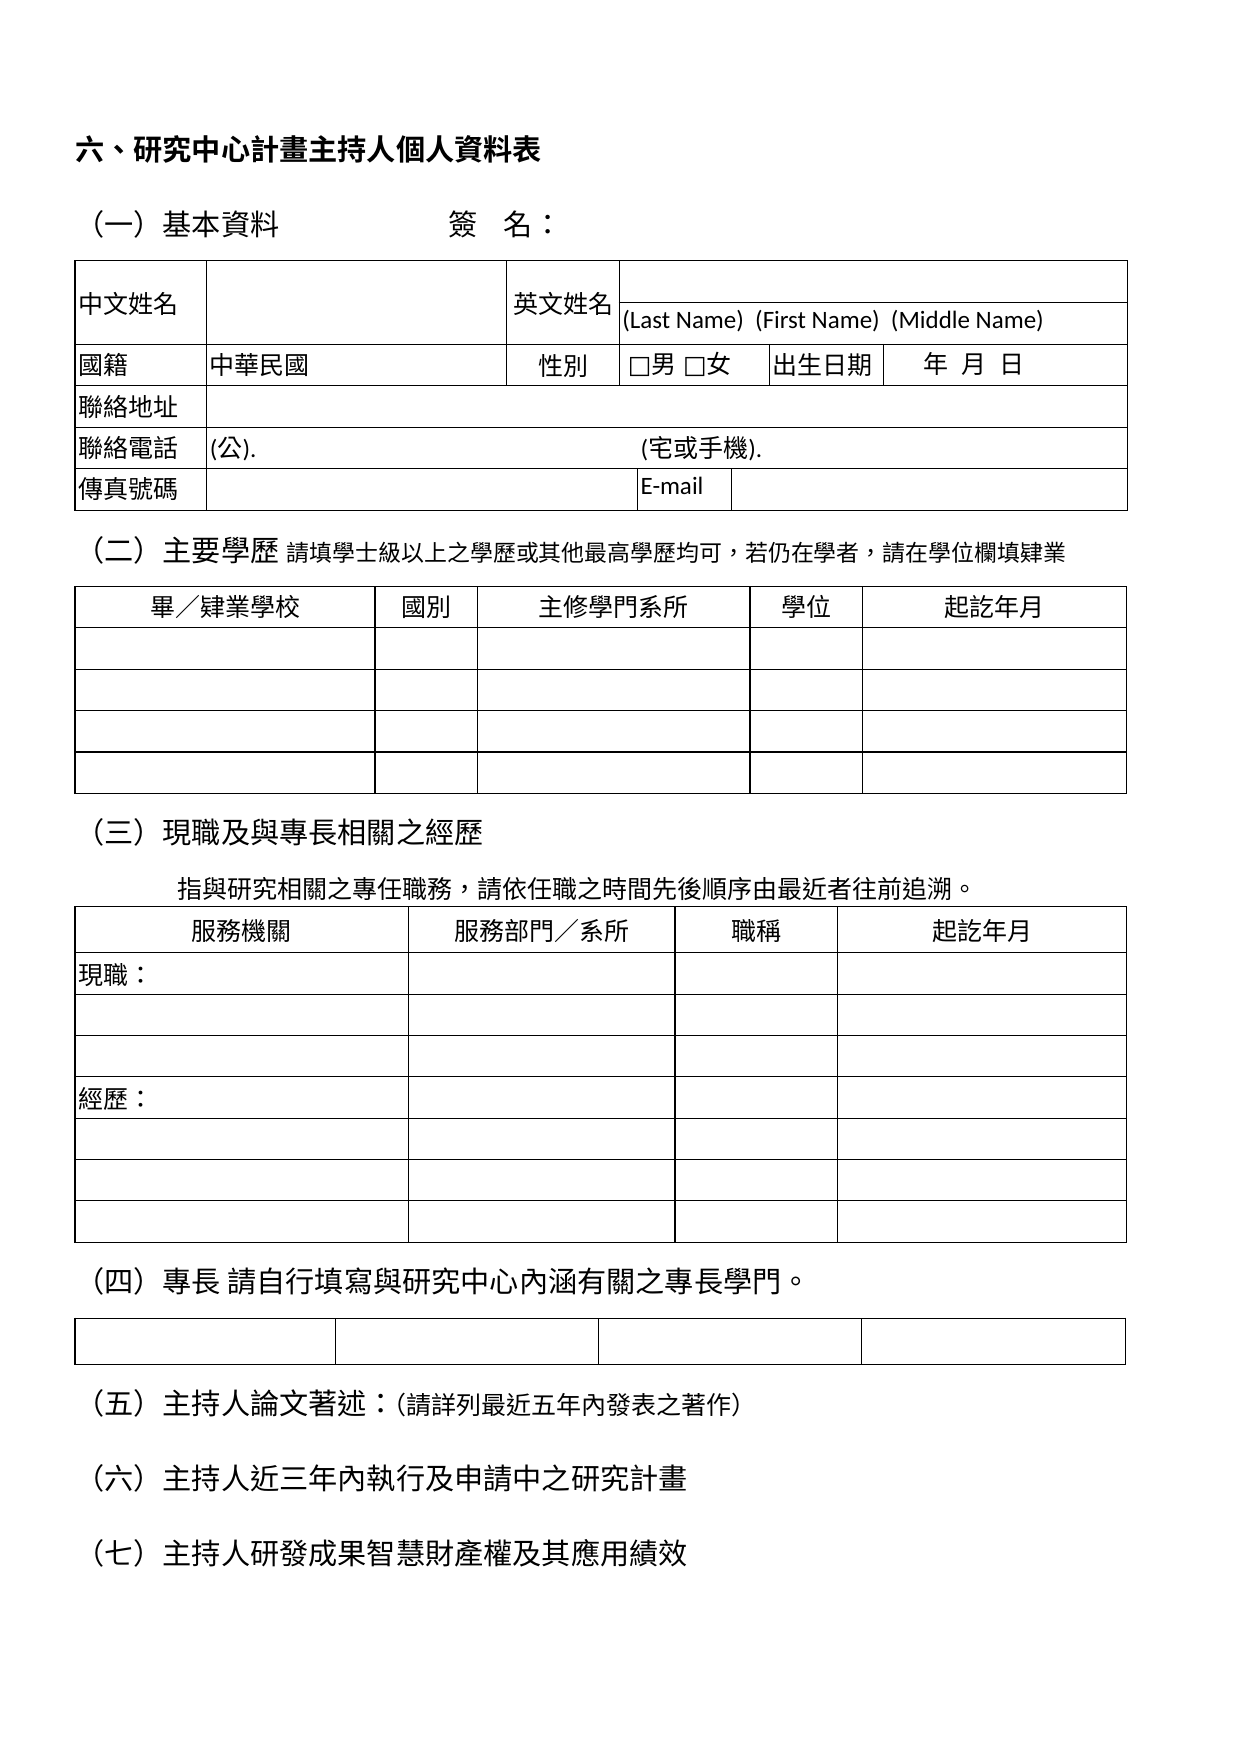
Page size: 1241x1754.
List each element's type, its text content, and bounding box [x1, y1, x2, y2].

table_header [76, 1319, 335, 1363]
table_header 英文姓名 [507, 261, 619, 344]
table_cell [751, 670, 862, 710]
table_cell [76, 753, 374, 793]
table_cell [478, 711, 749, 751]
table_cell [838, 1119, 1126, 1159]
table_header [599, 1319, 861, 1363]
table_cell [409, 1036, 674, 1076]
table_cell [478, 628, 749, 669]
table_header 服務機關 [76, 907, 408, 952]
table_cell [838, 1036, 1126, 1076]
table_cell [863, 628, 1126, 669]
table_cell [76, 1119, 408, 1159]
table_cell [478, 670, 749, 710]
table_cell [76, 1036, 408, 1076]
table_cell [207, 386, 1127, 427]
table_cell [76, 711, 374, 751]
table_cell [676, 1077, 837, 1117]
table_cell 聯絡地址 [76, 386, 206, 427]
text （三）現職及與專長相關之經歷 指與研究相關之專任職務，請依任職之時間先後順序由最近者往前追溯。 [75, 794, 1165, 906]
table_cell [409, 1201, 674, 1242]
table_cell 性別 [507, 345, 619, 385]
table_cell [409, 995, 674, 1035]
table_header [620, 261, 1127, 302]
table_cell □男 □女 [620, 345, 769, 385]
table_cell [676, 1036, 837, 1076]
text （二）主要學歷 請填學士級以上之學歷或其他最高學歷均可，若仍在學者，請在學位欄填肄業 [75, 511, 1165, 586]
table_header 起訖年月 [838, 907, 1126, 952]
table_header 服務部門／系所 [409, 907, 674, 952]
table_header 畢／肄業學校 [76, 587, 374, 627]
table_cell [376, 711, 477, 751]
table_cell 聯絡電話 [76, 428, 206, 468]
table_cell [838, 1201, 1126, 1242]
text （五）主持人論文著述：（請詳列最近五年內發表之著作） [75, 1364, 1165, 1439]
table_cell (公). [207, 428, 637, 468]
table_header 國別 [376, 587, 477, 627]
table_cell [863, 711, 1126, 751]
table_cell [732, 469, 1127, 510]
text （四）專長 請自行填寫與研究中心內涵有關之專長學門。 [75, 1243, 1165, 1318]
text （七）主持人研發成果智慧財產權及其應用績效 [75, 1514, 1165, 1589]
table_cell [863, 753, 1126, 793]
table_cell 出生日期 [770, 345, 883, 385]
table_cell [478, 753, 749, 793]
table_cell [676, 953, 837, 993]
table_cell (Last Name) (First Name) (Middle Name) [620, 303, 1127, 344]
table_cell [751, 711, 862, 751]
table_header 學位 [751, 587, 862, 627]
table_cell E-mail [638, 469, 731, 510]
table_header [207, 261, 506, 344]
table_cell [751, 753, 862, 793]
table_cell [676, 1201, 837, 1242]
table_cell 年 月 日 [884, 345, 1127, 385]
table_cell [838, 1077, 1126, 1117]
table_cell 現職： [76, 953, 408, 993]
table_header 起訖年月 [863, 587, 1126, 627]
table_cell [207, 469, 637, 510]
table_cell [76, 628, 374, 669]
table_cell [676, 1119, 837, 1159]
text （六）主持人近三年內執行及申請中之研究計畫 [75, 1439, 1165, 1514]
table_cell [838, 953, 1126, 993]
table_cell [409, 1119, 674, 1159]
table_cell [376, 670, 477, 710]
table_cell [676, 995, 837, 1035]
table_cell [76, 1160, 408, 1200]
table_header [862, 1319, 1125, 1363]
table_cell [376, 753, 477, 793]
table_cell [76, 1201, 408, 1242]
table_header 中文姓名 [76, 261, 206, 344]
table_cell 傳真號碼 [76, 469, 206, 510]
table_cell [676, 1160, 837, 1200]
text 六、研究中心計畫主持人個人資料表 [75, 110, 1165, 185]
table_header 職稱 [676, 907, 837, 952]
table_cell [76, 995, 408, 1035]
table_cell [838, 1160, 1126, 1200]
table_cell [409, 953, 674, 993]
table_cell [409, 1077, 674, 1117]
text （一）基本資料 簽 名： [75, 185, 1165, 260]
table_cell [838, 995, 1126, 1035]
table_cell (宅或手機). [638, 428, 1127, 468]
table_header 主修學門系所 [478, 587, 749, 627]
table_cell [751, 628, 862, 669]
table_cell [76, 670, 374, 710]
table_cell 國籍 [76, 345, 206, 385]
table_cell 中華民國 [207, 345, 506, 385]
table_cell 經歷： [76, 1077, 408, 1117]
table_cell [376, 628, 477, 669]
table_cell [863, 670, 1126, 710]
table_header [336, 1319, 598, 1363]
table_cell [409, 1160, 674, 1200]
